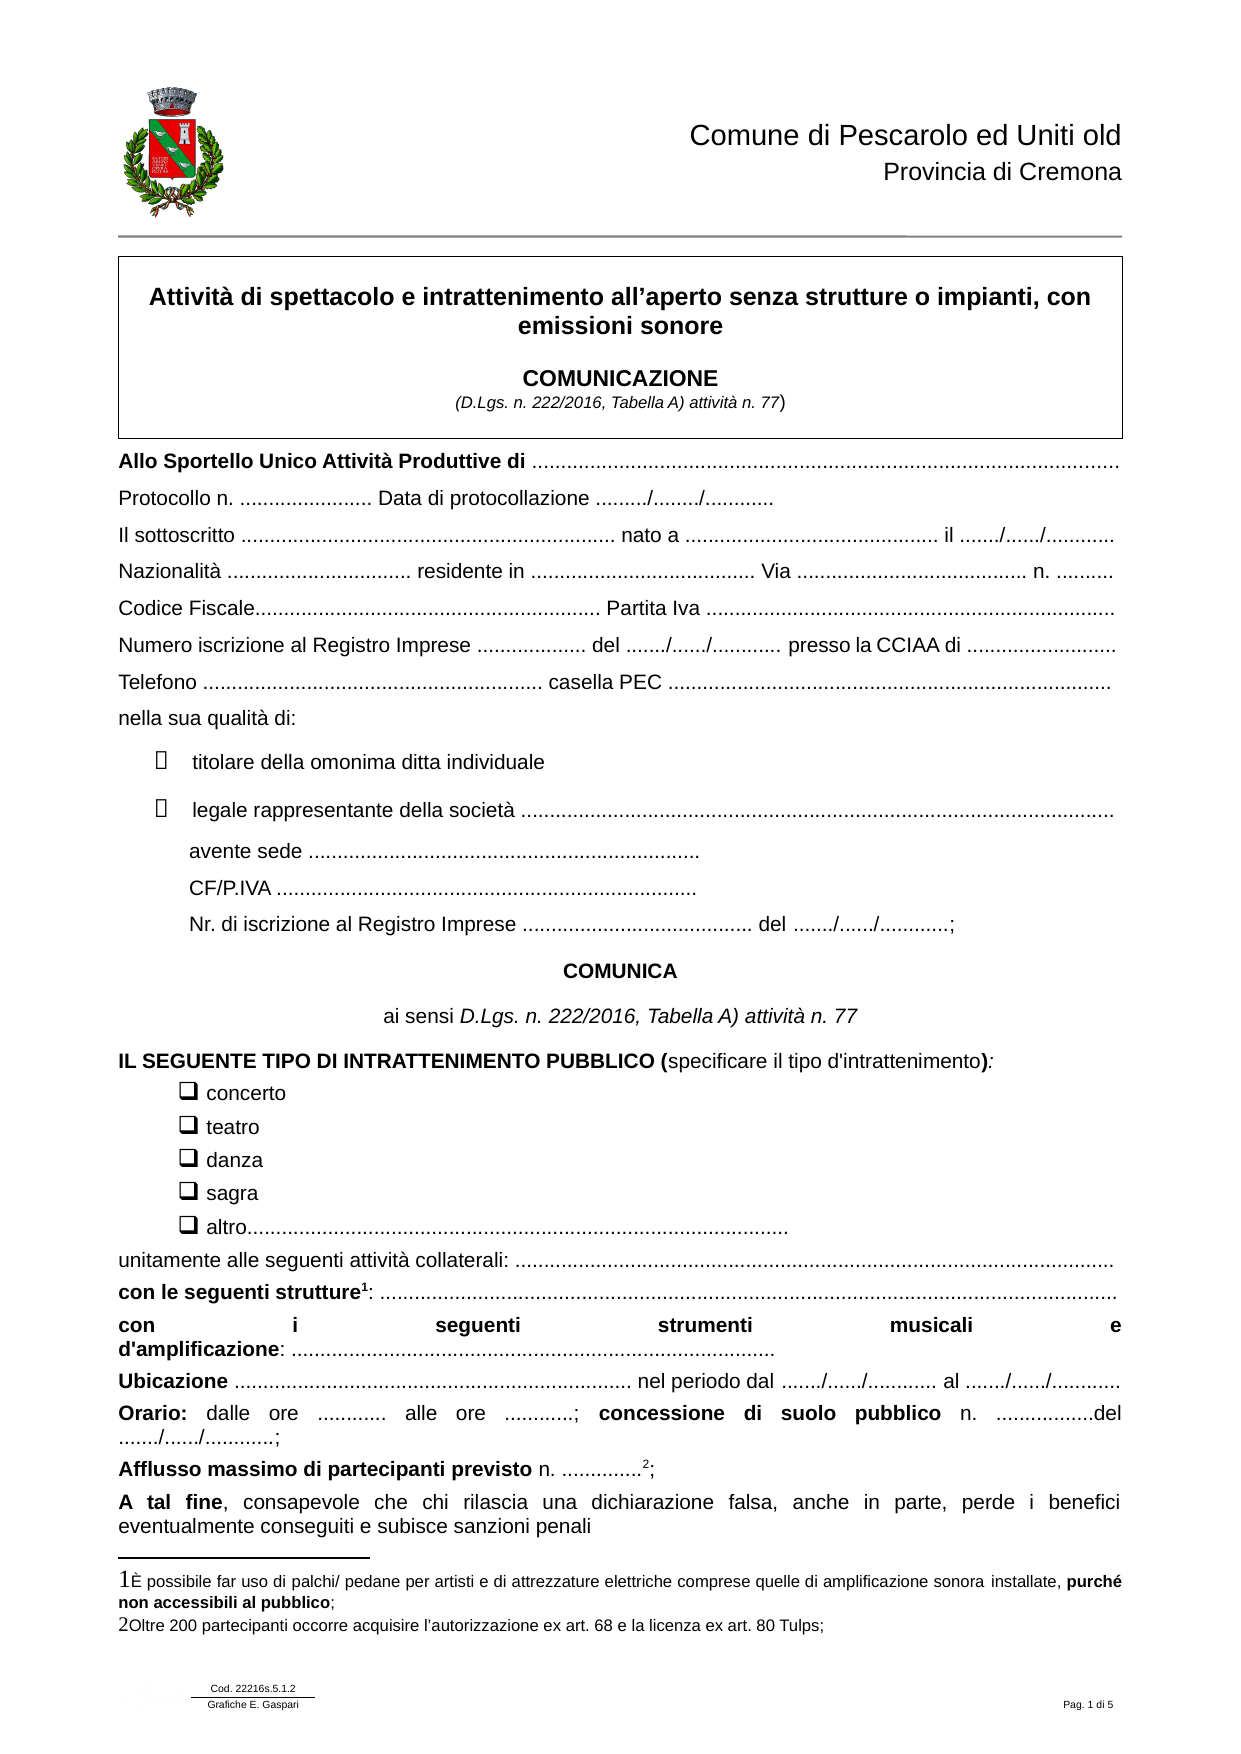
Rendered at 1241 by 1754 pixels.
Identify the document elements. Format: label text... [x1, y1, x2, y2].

text Telefono ........................................................... casella PEC ............................................................................. [118, 669, 1122, 693]
text  teatro [177, 1114, 1122, 1139]
text unitamente alle seguenti attività collaterali: ........................................................................................................ [118, 1248, 1122, 1272]
text Orario: dalle ore ............ alle ore ............; concessione di suolo pubblico n. .................del ......./....../............; [118, 1401, 1122, 1449]
text Il sottoscritto ................................................................. nato a ............................................ il ......./....../............ [118, 522, 1122, 546]
text Numero iscrizione al Registro Imprese ................... del ......./....../............ presso la CCIAA di .......................... [118, 633, 1122, 657]
text Protocollo n. ....................... Data di protocollazione ........./......../............ [118, 486, 1122, 509]
text nella sua qualità di: [118, 706, 1122, 730]
text A tal fine, consapevole che chi rilascia una dichiarazione falsa, anche in parte, perde i benefici eventualmente conseguiti e subisce sanzioni penali [118, 1489, 1122, 1537]
text  titolare della omonima ditta individuale [153, 743, 1122, 777]
text Allo Sportello Unico Attività Produttive di [118, 449, 1122, 473]
text  danza [177, 1148, 1122, 1173]
text Provincia di Cremona [224, 157, 1122, 185]
text Ubicazione ..................................................................... nel periodo dal ......./....../............ al ......./....../............ [118, 1369, 1122, 1393]
text  sagra [177, 1181, 1122, 1206]
table_header Attività di spettacolo e intrattenimento all’aperto senza strutture o impianti, con emissioni sonore COMUNICAZIONE (D.Lgs. n. 222/2016, Tabella A) attività n. 77) [119, 257, 1122, 437]
text CF/P.IVA ......................................................................... [189, 875, 1122, 899]
text È possibile far uso di palchi/ pedane per artisti e di attrezzature elettriche comprese quelle di amplificazione sonora installate, purché non accessibili al pubblico; [118, 1564, 1122, 1612]
text Nr. di iscrizione al Registro Imprese ........................................ del ......./....../............; [189, 912, 1122, 936]
text con le seguenti strutture: ................................................................................................................................ [118, 1280, 1122, 1304]
text Codice Fiscale............................................................ Partita Iva ....................................................................... [118, 596, 1122, 620]
text con i seguenti strumenti musicali e d'amplificazione: .................................................................................... [118, 1312, 1122, 1360]
text COMUNICA [118, 959, 1122, 983]
text Afflusso massimo di partecipanti previsto n. ..............; [118, 1457, 1122, 1481]
text  legale rappresentante della società ....................................................................................................... [153, 791, 1122, 825]
text Nazionalità ................................ residente in ....................................... Via ........................................ n. .......... [118, 559, 1122, 583]
picture [122, 87, 224, 219]
text ai sensi D.Lgs. n. 222/2016, Tabella A) attività n. 77 [118, 1004, 1122, 1028]
text Oltre 200 partecipanti occorre acquisire l’autorizzazione ex art. 68 e la licenza ex art. 80 Tulps; [118, 1612, 1122, 1636]
text Comune di Pescarolo ed Uniti old [224, 118, 1122, 152]
text  altro.............................................................................................. [177, 1214, 1122, 1239]
text  concerto [177, 1081, 1122, 1106]
text IL SEGUENTE TIPO DI INTRATTENIMENTO PUBBLICO (specificare il tipo d'intrattenimento): [118, 1049, 1122, 1073]
text avente sede .................................................................... [189, 839, 1122, 863]
